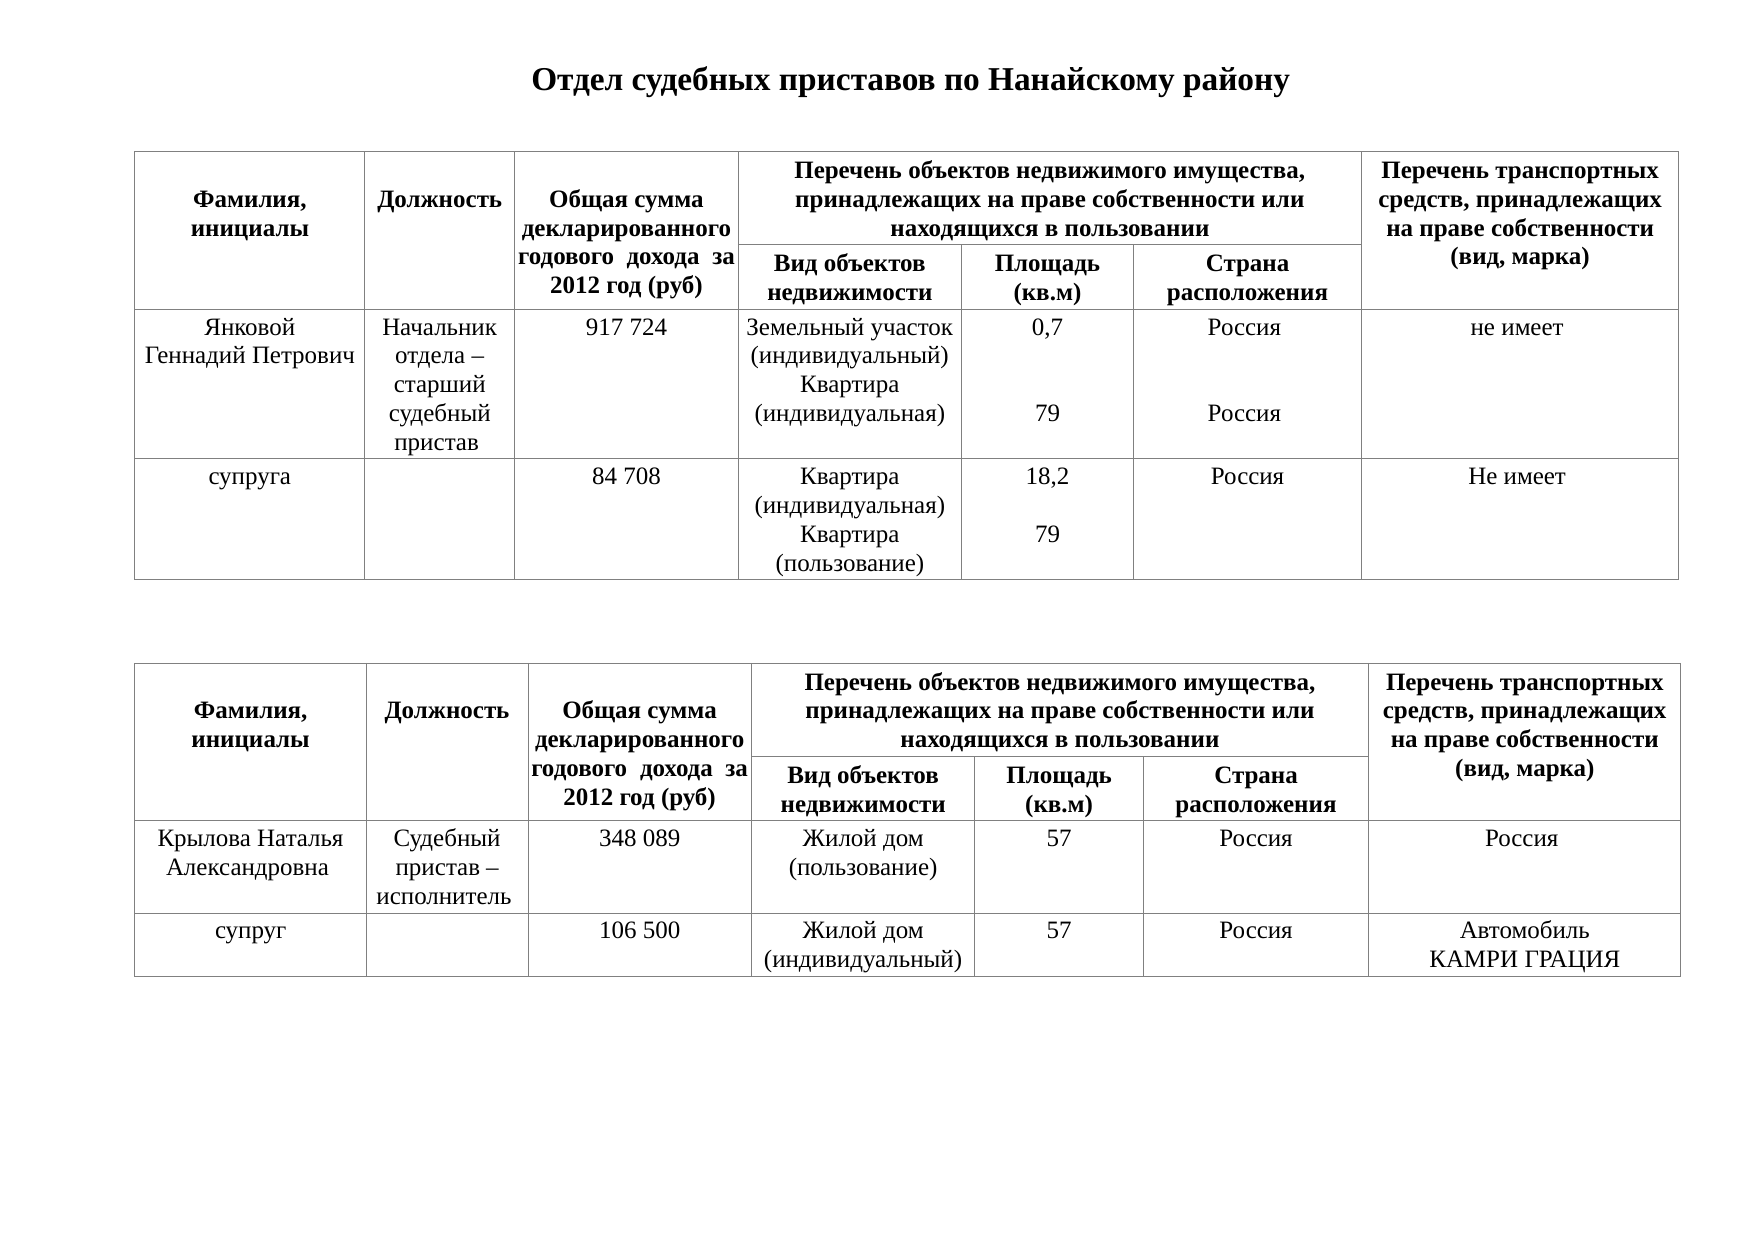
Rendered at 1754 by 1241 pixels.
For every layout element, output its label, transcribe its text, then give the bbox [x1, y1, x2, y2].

table_header Должность [365, 152, 514, 309]
table_cell Автомобиль КАМРИ ГРАЦИЯ [1369, 914, 1680, 976]
table_cell Россия [1144, 914, 1368, 976]
table_cell Вид объектов недвижимости [752, 757, 974, 820]
table_cell 917 724 [515, 310, 738, 458]
table_cell Янковой Геннадий Петрович [135, 310, 364, 458]
table_cell [365, 459, 514, 579]
table_cell Площадь (кв.м) [962, 245, 1133, 309]
table_cell Судебный пристав – исполнитель [367, 821, 528, 912]
table_cell супруга [135, 459, 364, 579]
table_cell Жилой дом (пользование) [752, 821, 974, 912]
table_cell 57 [975, 914, 1143, 976]
table_cell Жилой дом (индивидуальный) [752, 914, 974, 976]
table_cell 18,2 79 [962, 459, 1133, 579]
table_cell Земельный участок (индивидуальный) Квартира (индивидуальная) [739, 310, 961, 458]
table_cell Россия Россия [1134, 310, 1361, 458]
table_header Фамилия, инициалы [135, 664, 366, 820]
table_header Общая сумма декларированного годового дохода за 2012 год (руб) [515, 152, 738, 309]
table_cell 348 089 [529, 821, 751, 912]
table_header Должность [367, 664, 528, 820]
table_cell не имеет [1362, 310, 1678, 458]
table_cell Крылова Наталья Александровна [135, 821, 366, 912]
table_cell 0,7 79 [962, 310, 1133, 458]
table_cell Вид объектов недвижимости [739, 245, 961, 309]
table_cell Россия [1369, 821, 1680, 912]
table_cell 106 500 [529, 914, 751, 976]
table_cell Не имеет [1362, 459, 1678, 579]
table_header Перечень объектов недвижимого имущества, принадлежащих на праве собственности или находящихся в пользовании [752, 664, 1368, 756]
table_header Перечень транспортных средств, принадлежащих на праве собственности (вид, марка) [1362, 152, 1678, 309]
table_cell Начальник отдела – старший судебный пристав [365, 310, 514, 458]
table_cell Страна расположения [1134, 245, 1361, 309]
table_header Фамилия, инициалы [135, 152, 364, 309]
table_cell Площадь (кв.м) [975, 757, 1143, 820]
table_cell 84 708 [515, 459, 738, 579]
table_cell Россия [1134, 459, 1361, 579]
text Отдел судебных приставов по Нанайскому району [135, 59, 1695, 97]
table_cell Россия [1144, 821, 1368, 912]
table_header Перечень транспортных средств, принадлежащих на праве собственности (вид, марка) [1369, 664, 1680, 820]
table_cell супруг [135, 914, 366, 976]
table_header Перечень объектов недвижимого имущества, принадлежащих на праве собственности или находящихся в пользовании [739, 152, 1361, 244]
table_cell Страна расположения [1144, 757, 1368, 820]
table_cell Квартира (индивидуальная) Квартира (пользование) [739, 459, 961, 579]
table_header Общая сумма декларированного годового дохода за 2012 год (руб) [529, 664, 751, 820]
table_cell [367, 914, 528, 976]
table_cell 57 [975, 821, 1143, 912]
